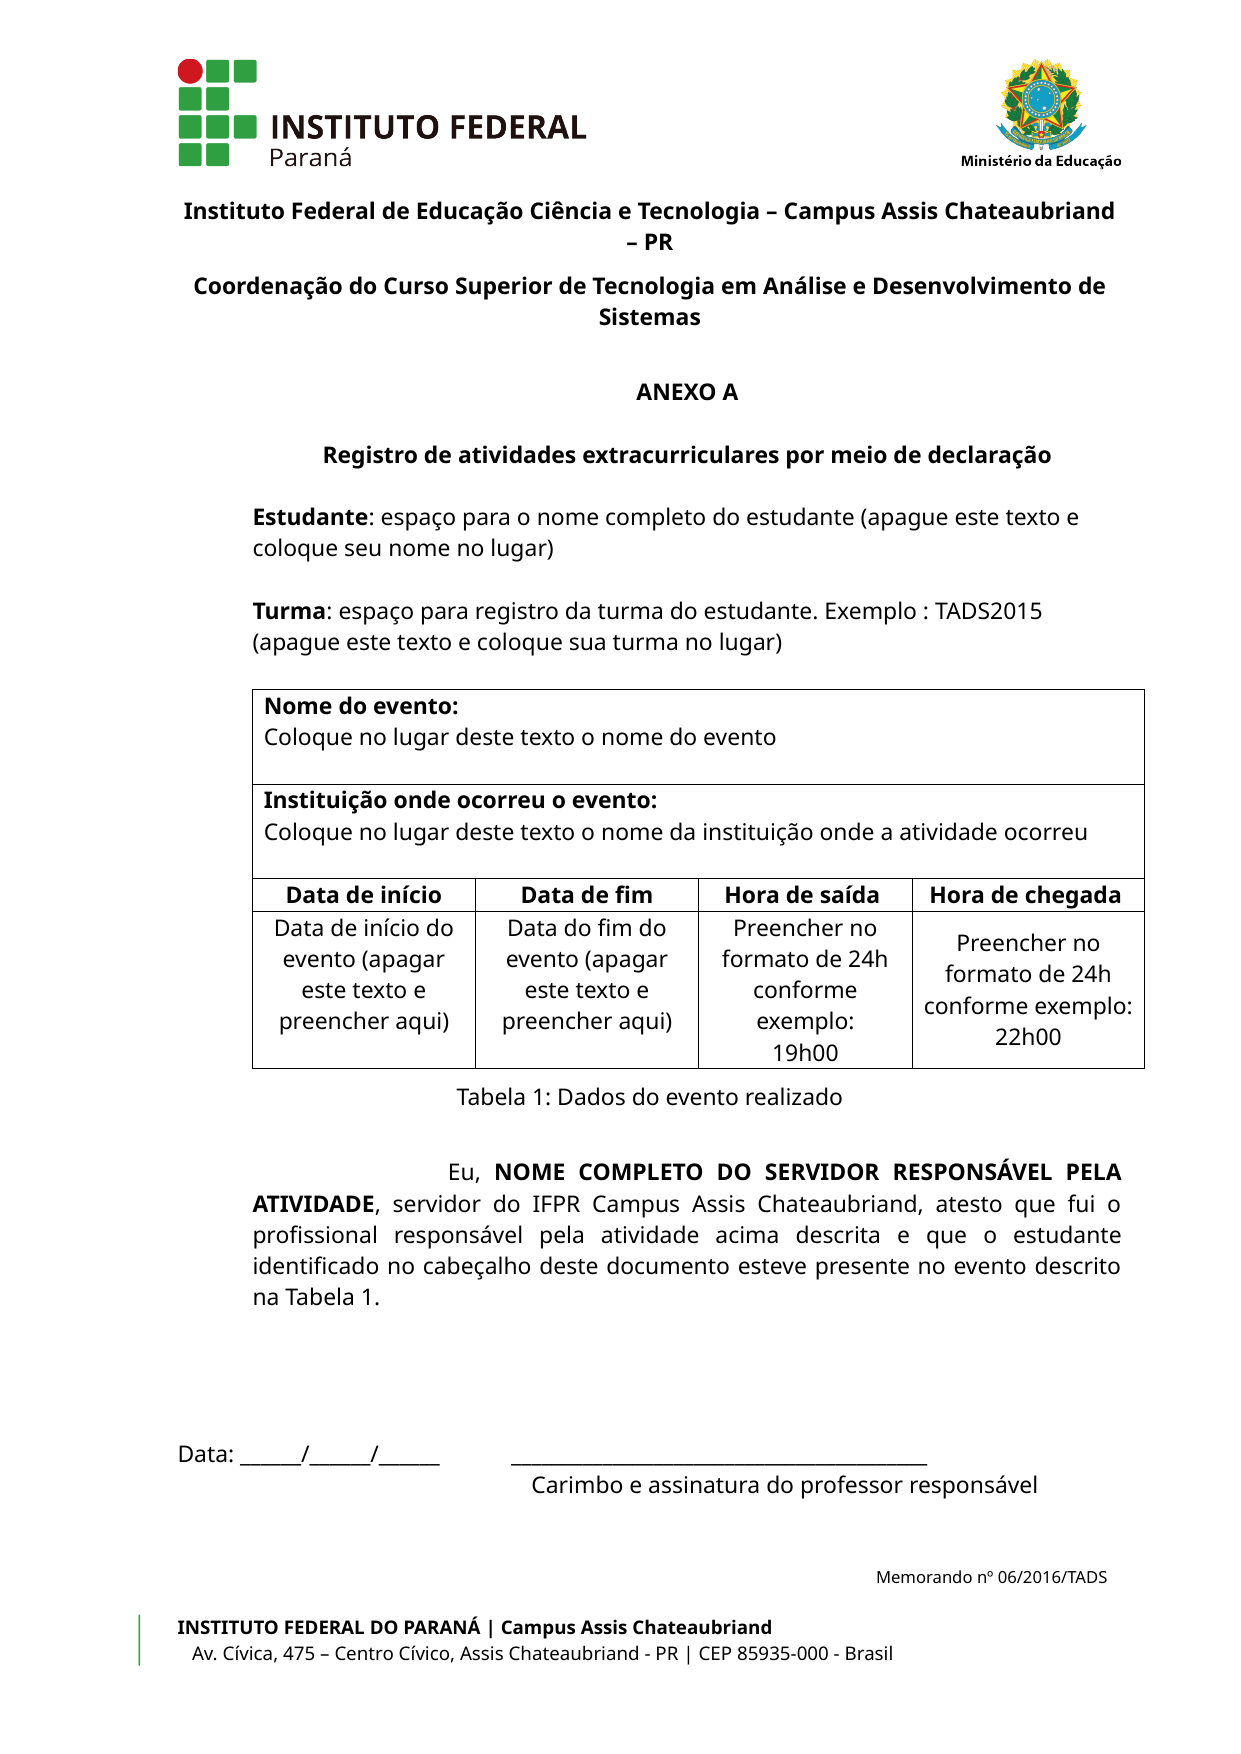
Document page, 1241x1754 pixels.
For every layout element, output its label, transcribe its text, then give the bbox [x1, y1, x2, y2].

text Estudante: espaço para o nome completo do estudante (apague este texto e coloque seu nome no lugar) [252, 501, 1122, 564]
text Data: ______/______/______ _________________________________________ [177, 1438, 1122, 1469]
text Registro de atividades extracurriculares por meio de declaração [252, 439, 1122, 470]
table_cell Hora de saída [699, 879, 912, 911]
table_cell Data do fim do evento (apagar este texto e preencher aqui) [476, 912, 698, 1068]
table_header Nome do evento: Coloque no lugar deste texto o nome do evento [253, 690, 1144, 783]
text Eu, NOME COMPLETO DO SERVIDOR RESPONSÁVEL PELA ATIVIDADE, servidor do IFPR Campus Assis Chateaubriand, atesto que fui o profissional responsável pela atividade acima descrita e que o estudante identificado no cabeçalho deste documento esteve presente no evento descrito na Tabela 1. [252, 1156, 1122, 1313]
table_cell Data de início do evento (apagar este texto e preencher aqui) [253, 912, 475, 1068]
table_cell Hora de chegada [913, 879, 1144, 911]
table_cell Preencher no formato de 24h conforme exemplo: 19h00 [699, 912, 912, 1068]
text Instituto Federal de Educação Ciência e Tecnologia – Campus Assis Chateaubriand – PR [177, 195, 1122, 257]
text Carimbo e assinatura do professor responsável [252, 1469, 1122, 1500]
text ANEXO A [252, 376, 1122, 407]
text Tabela 1: Dados do evento realizado [177, 1081, 1122, 1113]
table_cell Instituição onde ocorreu o evento: Coloque no lugar deste texto o nome da instituição onde a atividade ocorreu [253, 785, 1144, 878]
text Coordenação do Curso Superior de Tecnologia em Análise e Desenvolvimento de Sistemas [177, 270, 1122, 332]
table_cell Data de fim [476, 879, 698, 911]
text Turma: espaço para registro da turma do estudante. Exemplo : TADS2015 (apague este texto e coloque sua turma no lugar) [252, 595, 1122, 657]
table_cell Preencher no formato de 24h conforme exemplo: 22h00 [913, 912, 1144, 1068]
table_cell Data de início [253, 879, 475, 911]
